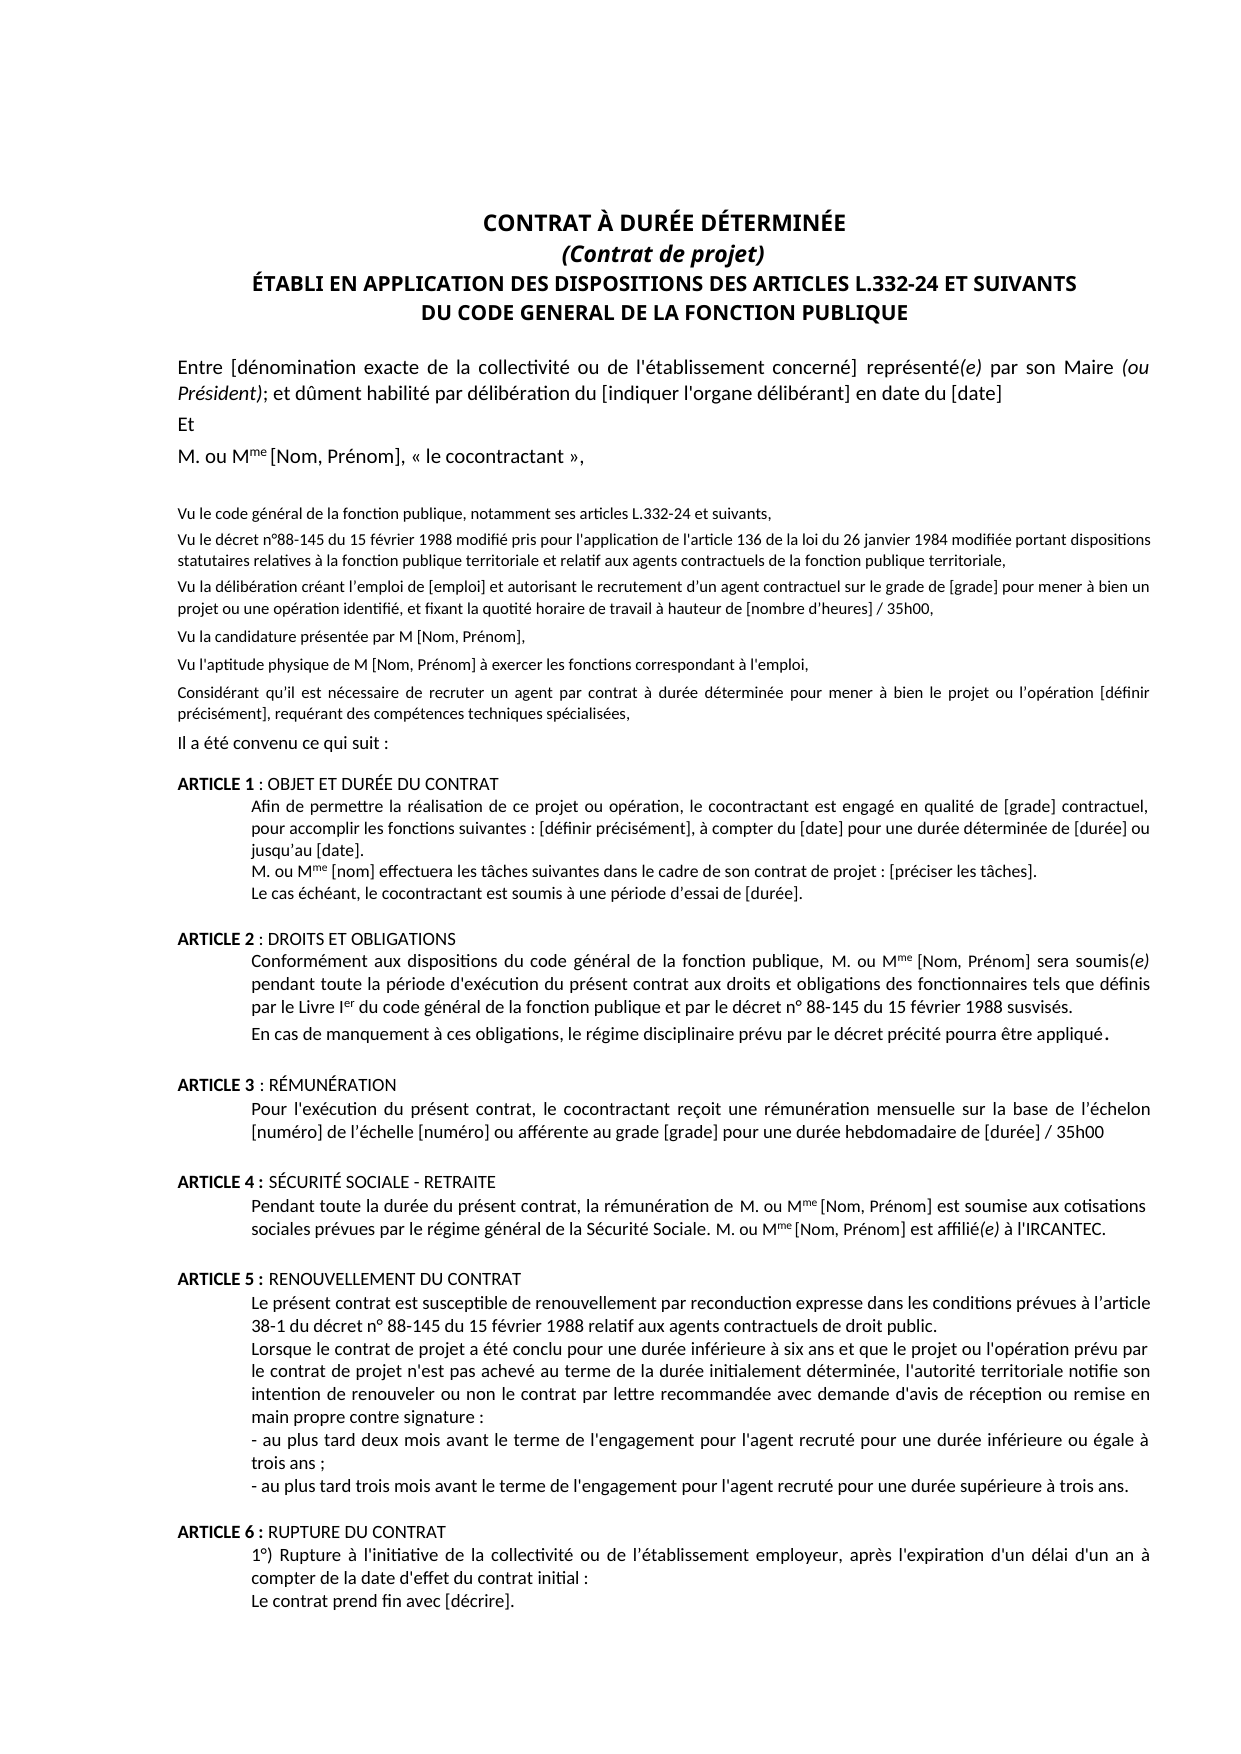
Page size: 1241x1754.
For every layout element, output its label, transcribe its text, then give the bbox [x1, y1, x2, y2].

text 1°) Rupture à l'initiative de la collectivité ou de l’établissement employeur, après l'expiration d'un délai d'un an à compter de la date d'effet du contrat initial : [251, 1543, 1152, 1589]
text Vu la délibération créant l’emploi de [emploi] et autorisant le recrutement d’un agent contractuel sur le grade de [grade] pour mener à bien un projet ou une opération identifié, et fixant la quotité horaire de travail à hauteur de [nombre d’heures] / 35h00, [177, 576, 1152, 618]
text M. ou Mme [nom] effectuera les tâches suivantes dans le cadre de son contrat de projet : [préciser les tâches]. [251, 861, 1152, 882]
text Et [177, 412, 1152, 437]
text ARTICLE 3 : RÉMUNÉRATION [177, 1069, 1152, 1097]
text Pendant toute la durée du présent contrat, la rémunération de M. ou Mme [Nom, Prénom] est soumise aux cotisations sociales prévues par le régime général de la Sécurité Sociale. M. ou Mme [Nom, Prénom] est affilié(e) à l'IRCANTEC. [177, 1194, 1152, 1240]
text Le cas échéant, le cocontractant est soumis à une période d’essai de [durée]. [251, 882, 1152, 904]
text ARTICLE 4 : SÉCURITÉ SOCIALE - RETRAITE [177, 1166, 1152, 1194]
text Lorsque le contrat de projet a été conclu pour une durée inférieure à six ans et que le projet ou l'opération prévu par le contrat de projet n'est pas achevé au terme de la durée initialement déterminée, l'autorité territoriale notifie son intention de renouveler ou non le contrat par lettre recommandée avec demande d'avis de réception ou remise en main propre contre signature : [251, 1337, 1152, 1428]
text Pour l'exécution du présent contrat, le cocontractant reçoit une rémunération mensuelle sur la base de l’échelon [numéro] de l’échelle [numéro] ou afférente au grade [grade] pour une durée hebdomadaire de [durée] / 35h00 [251, 1097, 1152, 1143]
text CONTRAT À DURÉE DÉTERMINÉE [177, 207, 1152, 238]
text - au plus tard trois mois avant le terme de l'engagement pour l'agent recruté pour une durée supérieure à trois ans. [251, 1474, 1152, 1497]
text ARTICLE 1 : OBJET ET DURÉE DU CONTRAT [177, 773, 1152, 796]
text ARTICLE 2 : DROITS ET OBLIGATIONS [177, 927, 1152, 950]
text ARTICLE 5 : RENOUVELLEMENT DU CONTRAT [177, 1263, 1152, 1291]
text ÉTABLI EN APPLICATION DES DISPOSITIONS DES ARTICLES L.332-24 ET SUIVANTS DU CODE GENERAL DE LA FONCTION PUBLIQUE [177, 269, 1152, 326]
text Le contrat prend fin avec [décrire]. [177, 1589, 1152, 1612]
text Il a été convenu ce qui suit : [177, 731, 1152, 754]
text En cas de manquement à ces obligations, le régime disciplinaire prévu par le décret précité pourra être appliqué. [177, 1018, 1152, 1046]
text ARTICLE 6 : RUPTURE DU CONTRAT [177, 1520, 1152, 1543]
text Le présent contrat est susceptible de renouvellement par reconduction expresse dans les conditions prévues à l’article 38-1 du décret n° 88-145 du 15 février 1988 relatif aux agents contractuels de droit public. [251, 1291, 1152, 1337]
text Considérant qu’il est nécessaire de recruter un agent par contrat à durée déterminée pour mener à bien le projet ou l’opération [définir précisément], requérant des compétences techniques spécialisées, [177, 682, 1152, 724]
text M. ou Mme [Nom, Prénom], « le cocontractant », [177, 443, 1152, 469]
text (Contrat de projet) [177, 238, 1152, 269]
text Entre [dénomination exacte de la collectivité ou de l'établissement concerné] représenté(e) par son Maire (ou Président); et dûment habilité par délibération du [indiquer l'organe délibérant] en date du [date] [177, 354, 1152, 405]
text Conformément aux dispositions du code général de la fonction publique, M. ou Mme [Nom, Prénom] sera soumis(e) pendant toute la période d'exécution du présent contrat aux droits et obligations des fonctionnaires tels que définis par le Livre Ier du code général de la fonction publique et par le décret n° 88-145 du 15 février 1988 susvisés. [251, 950, 1152, 1018]
text Vu le code général de la fonction publique, notamment ses articles L.332-24 et suivants, [177, 503, 1152, 523]
text Vu la candidature présentée par M [Nom, Prénom], [177, 626, 1152, 646]
text Afin de permettre la réalisation de ce projet ou opération, le cocontractant est engagé en qualité de [grade] contractuel, pour accomplir les fonctions suivantes : [définir précisément], à compter du [date] pour une durée déterminée de [durée] ou jusqu’au [date]. [251, 796, 1152, 861]
text - au plus tard deux mois avant le terme de l'engagement pour l'agent recruté pour une durée inférieure ou égale à trois ans ; [251, 1428, 1152, 1474]
text Vu l'aptitude physique de M [Nom, Prénom] à exercer les fonctions correspondant à l'emploi, [177, 654, 1152, 674]
text Vu le décret n°88-145 du 15 février 1988 modifié pris pour l'application de l'article 136 de la loi du 26 janvier 1984 modifiée portant dispositions statutaires relatives à la fonction publique territoriale et relatif aux agents contractuels de la fonction publique territoriale, [177, 529, 1152, 570]
